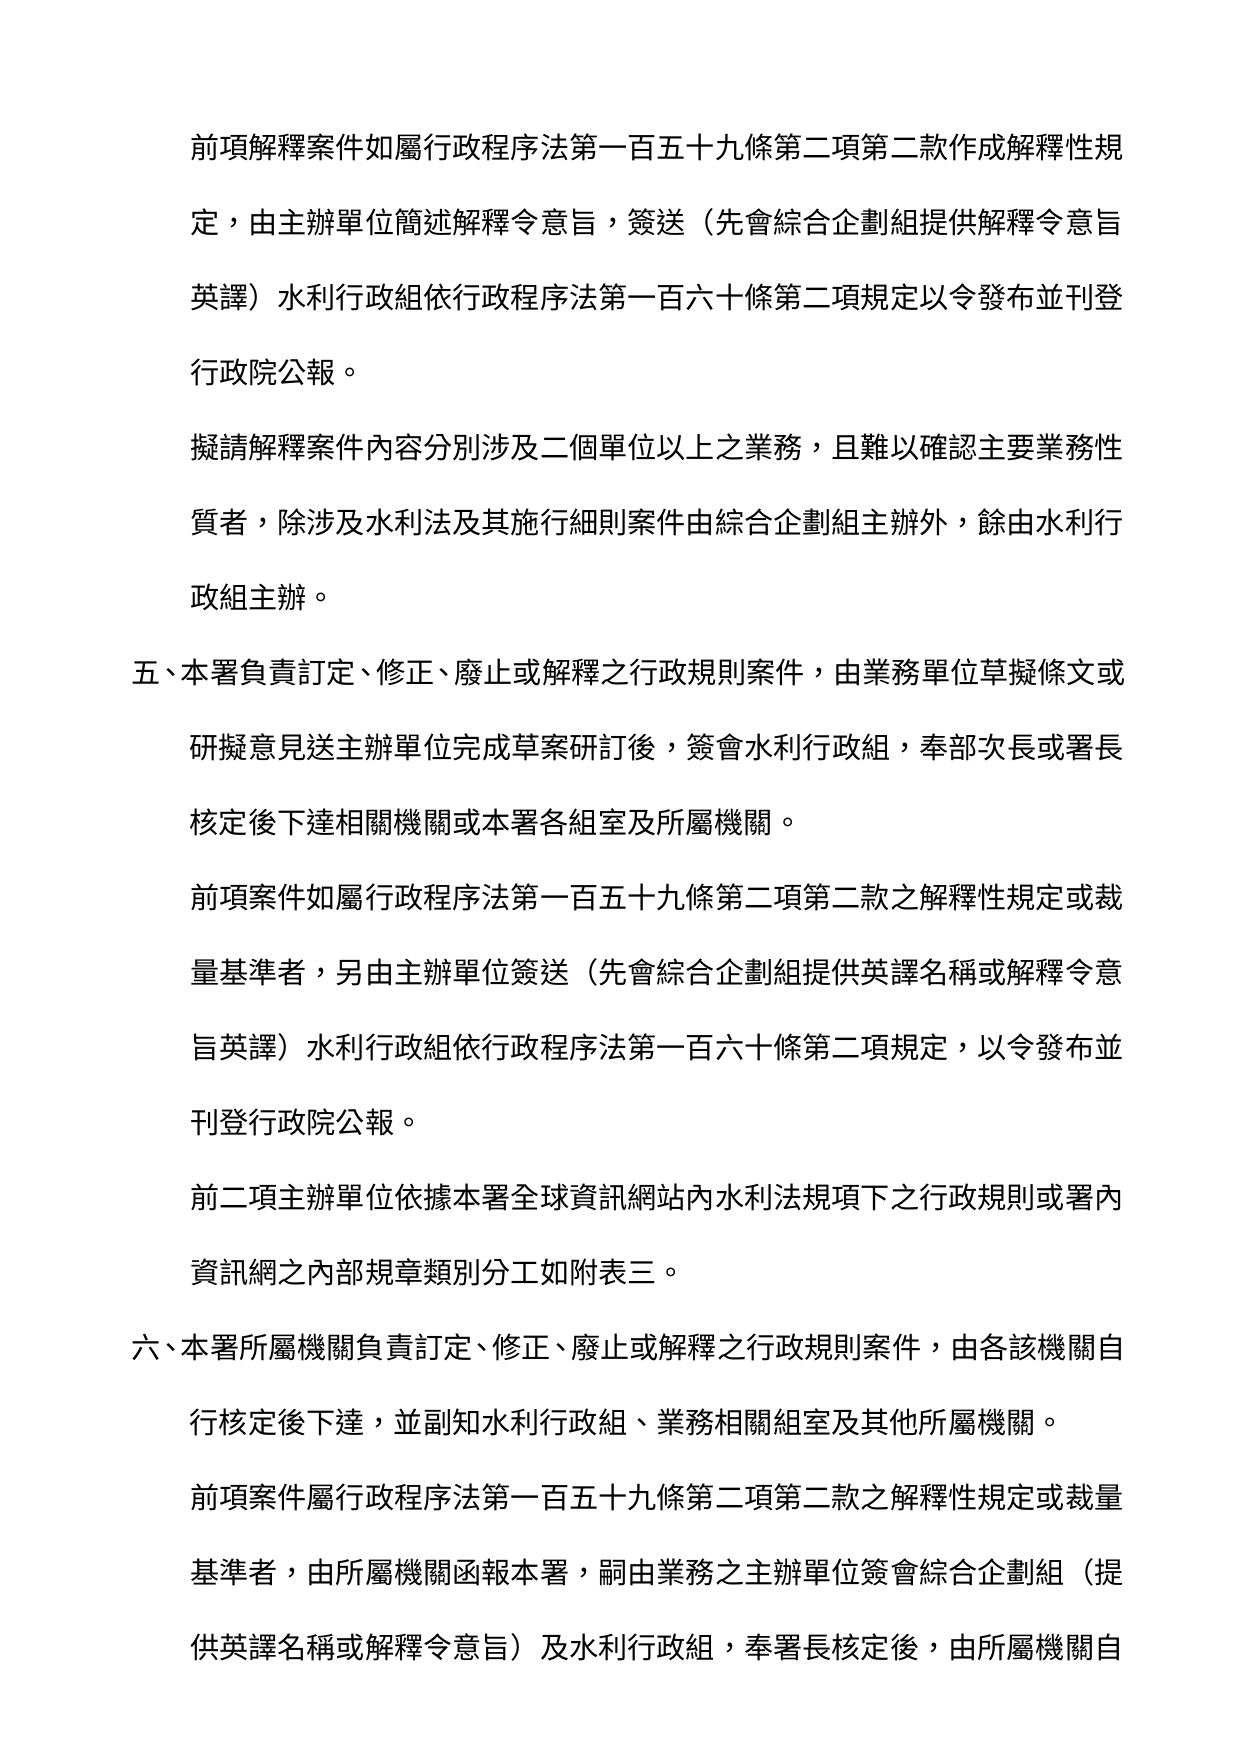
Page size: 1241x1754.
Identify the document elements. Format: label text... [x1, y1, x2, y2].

text 前項案件屬行政程序法第一百五十九條第二項第二款之解釋性規定或裁量基準者，由所屬機關函報本署，嗣由業務之主辦單位簽會綜合企劃組（提供英譯名稱或解釋令意旨）及水利行政組，奉署長核定後，由所屬機關自 [190, 1458, 1125, 1683]
text 前項案件如屬行政程序法第一百五十九條第二項第二款之解釋性規定或裁量基準者，另由主辦單位簽送（先會綜合企劃組提供英譯名稱或解釋令意旨英譯）水利行政組依行政程序法第一百六十條第二項規定，以令發布並刊登行政院公報。 [190, 858, 1125, 1158]
text 六、本署所屬機關負責訂定、修正、廢止或解釋之行政規則案件，由各該機關自行核定後下達，並副知水利行政組、業務相關組室及其他所屬機關。 [131, 1308, 1125, 1458]
text 擬請解釋案件內容分別涉及二個單位以上之業務，且難以確認主要業務性質者，除涉及水利法及其施行細則案件由綜合企劃組主辦外，餘由水利行政組主辦。 [190, 408, 1125, 633]
text 前二項主辦單位依據本署全球資訊網站內水利法規項下之行政規則或署內資訊網之內部規章類別分工如附表三。 [190, 1158, 1125, 1308]
text 五、本署負責訂定、修正、廢止或解釋之行政規則案件，由業務單位草擬條文或研擬意見送主辦單位完成草案研訂後，簽會水利行政組，奉部次長或署長核定後下達相關機關或本署各組室及所屬機關。 [131, 633, 1125, 858]
text 前項解釋案件如屬行政程序法第一百五十九條第二項第二款作成解釋性規定，由主辦單位簡述解釋令意旨，簽送（先會綜合企劃組提供解釋令意旨英譯）水利行政組依行政程序法第一百六十條第二項規定以令發布並刊登行政院公報。 [190, 108, 1125, 408]
